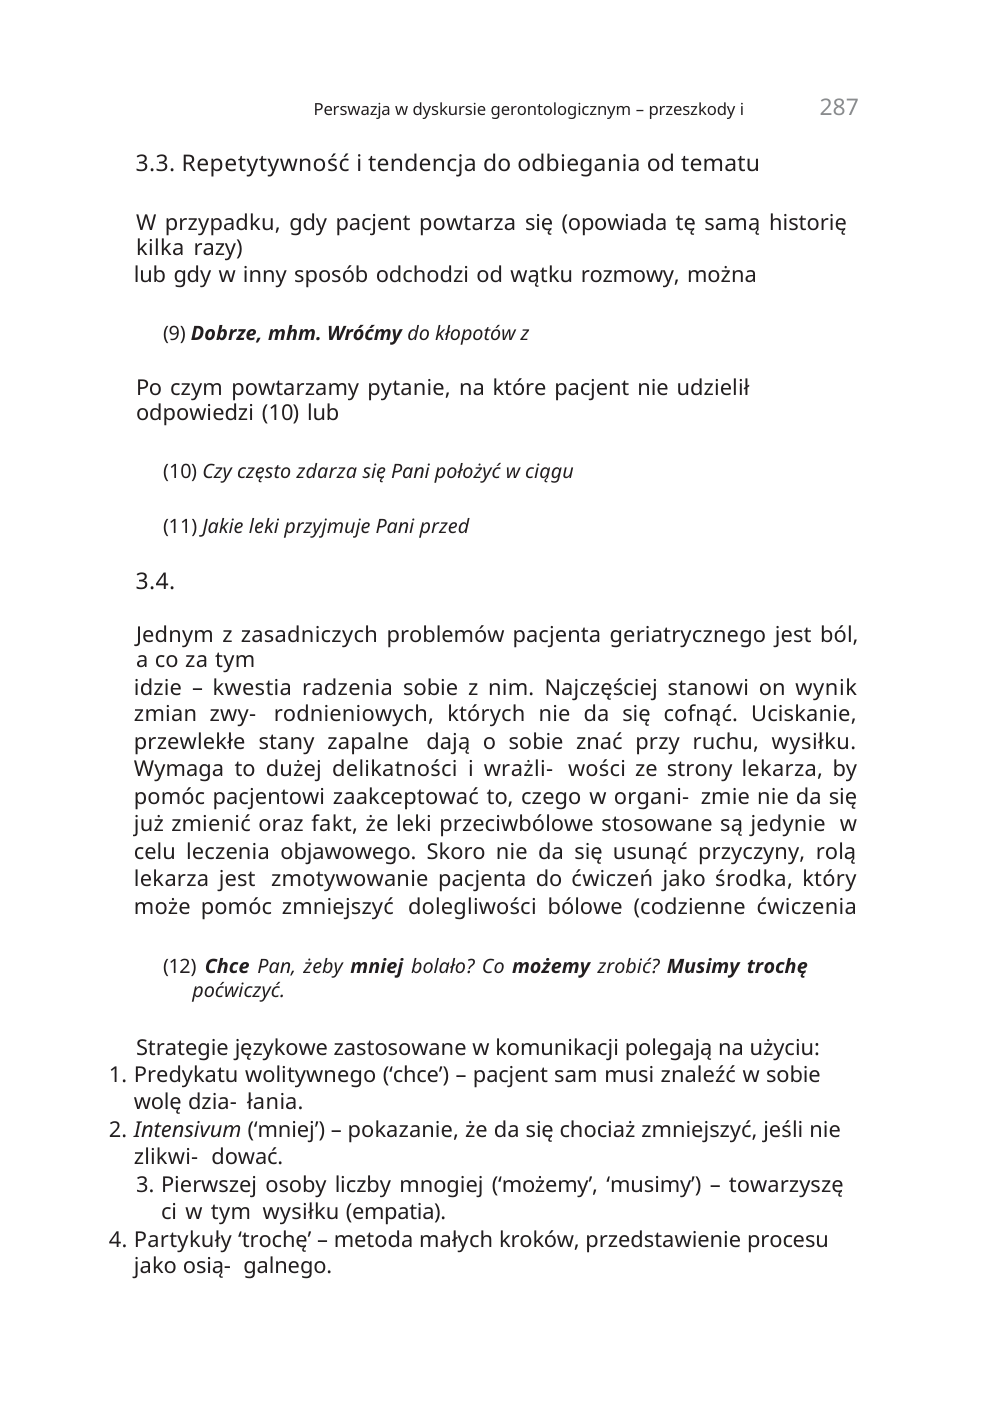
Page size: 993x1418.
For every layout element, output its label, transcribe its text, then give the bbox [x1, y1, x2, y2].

list Predykatu wolitywnego (‘chce’) – pacjent sam musi znaleźć w sobie wolę dzia- łania. [134, 1061, 857, 1116]
text lub gdy w inny sposób odchodzi od wątku rozmowy, można zastosować funkcję fatyczną w połączeniu z wykładnikiem demarkacji dyskursu (endofora): [134, 261, 857, 291]
text zadajemy kolejne (11): [136, 425, 858, 429]
text W przypadku, gdy pacjent powtarza się (opowiada tę samą historię kilka razy) [136, 210, 858, 260]
text Po czym powtarzamy pytanie, na które pacjent nie udzielił odpowiedzi (10) lub [136, 375, 858, 425]
list Pierwszej osoby liczby mnogiej (‘możemy’, ‘musimy’) – towarzyszę ci w tym wysiłku (empatia). [136, 1171, 857, 1225]
text Strategie językowe zastosowane w komunikacji polegają na użyciu: [136, 1035, 858, 1060]
text Jednym z zasadniczych problemów pacjenta geriatrycznego jest ból, a co za tym [136, 623, 858, 673]
text Wzmocnić mięśnie podtrzymujące kręgosłup… [192, 1002, 833, 1006]
text (12) Chce Pan, żeby mniej bolało? Co możemy zrobić? Musimy trochę poćwiczyć. [163, 954, 833, 1002]
text 287 [819, 93, 861, 120]
text (11) Jakie leki przyjmuje Pani przed snem? [163, 514, 493, 538]
text 3.4. Ból [135, 569, 214, 596]
text (9) Dobrze, mhm. Wróćmy do kłopotów z zasypianiem. [163, 322, 607, 346]
text Perswazja w dyskursie gerontologicznym – przeszkody i strategie... [313, 100, 799, 121]
text idzie – kwestia radzenia sobie z nim. Najczęściej stanowi on wynik zmian zwy- rodnieniowych, których nie da się cofnąć. Uciskanie, przewlekłe stany zapalne dają o sobie znać przy ruchu, wysiłku. Wymaga to dużej delikatności i wrażli- wości ze strony lekarza, by pomóc pacjentowi zaakceptować to, czego w organi- zmie nie da się już zmienić oraz fakt, że leki przeciwbólowe stosowane są jedynie w celu leczenia objawowego. Skoro nie da się usunąć przyczyny, rolą lekarza jest zmotywowanie pacjenta do ćwiczeń jako środka, który może pomóc zmniejszyć dolegliwości bólowe (codzienne ćwiczenia wzmacniają mięśnie, które odciążają stawy, kręgosłup). W tej sytuacji możemy skierować do seniora następujący ko- munikat: [134, 673, 857, 924]
list Partykuły ‘trochę’ – metoda małych kroków, przedstawienie procesu jako osią- galnego. [134, 1225, 857, 1280]
text 3.3. Repetytywność i tendencja do odbiegania od tematu rozmowy [135, 151, 816, 178]
list Intensivum (‘mniej’) – pokazanie, że da się chociaż zmniejszyć, jeśli nie zlikwi- dować. [134, 1116, 857, 1171]
text (10) Czy często zdarza się Pani położyć w ciągu dnia? [163, 459, 580, 483]
